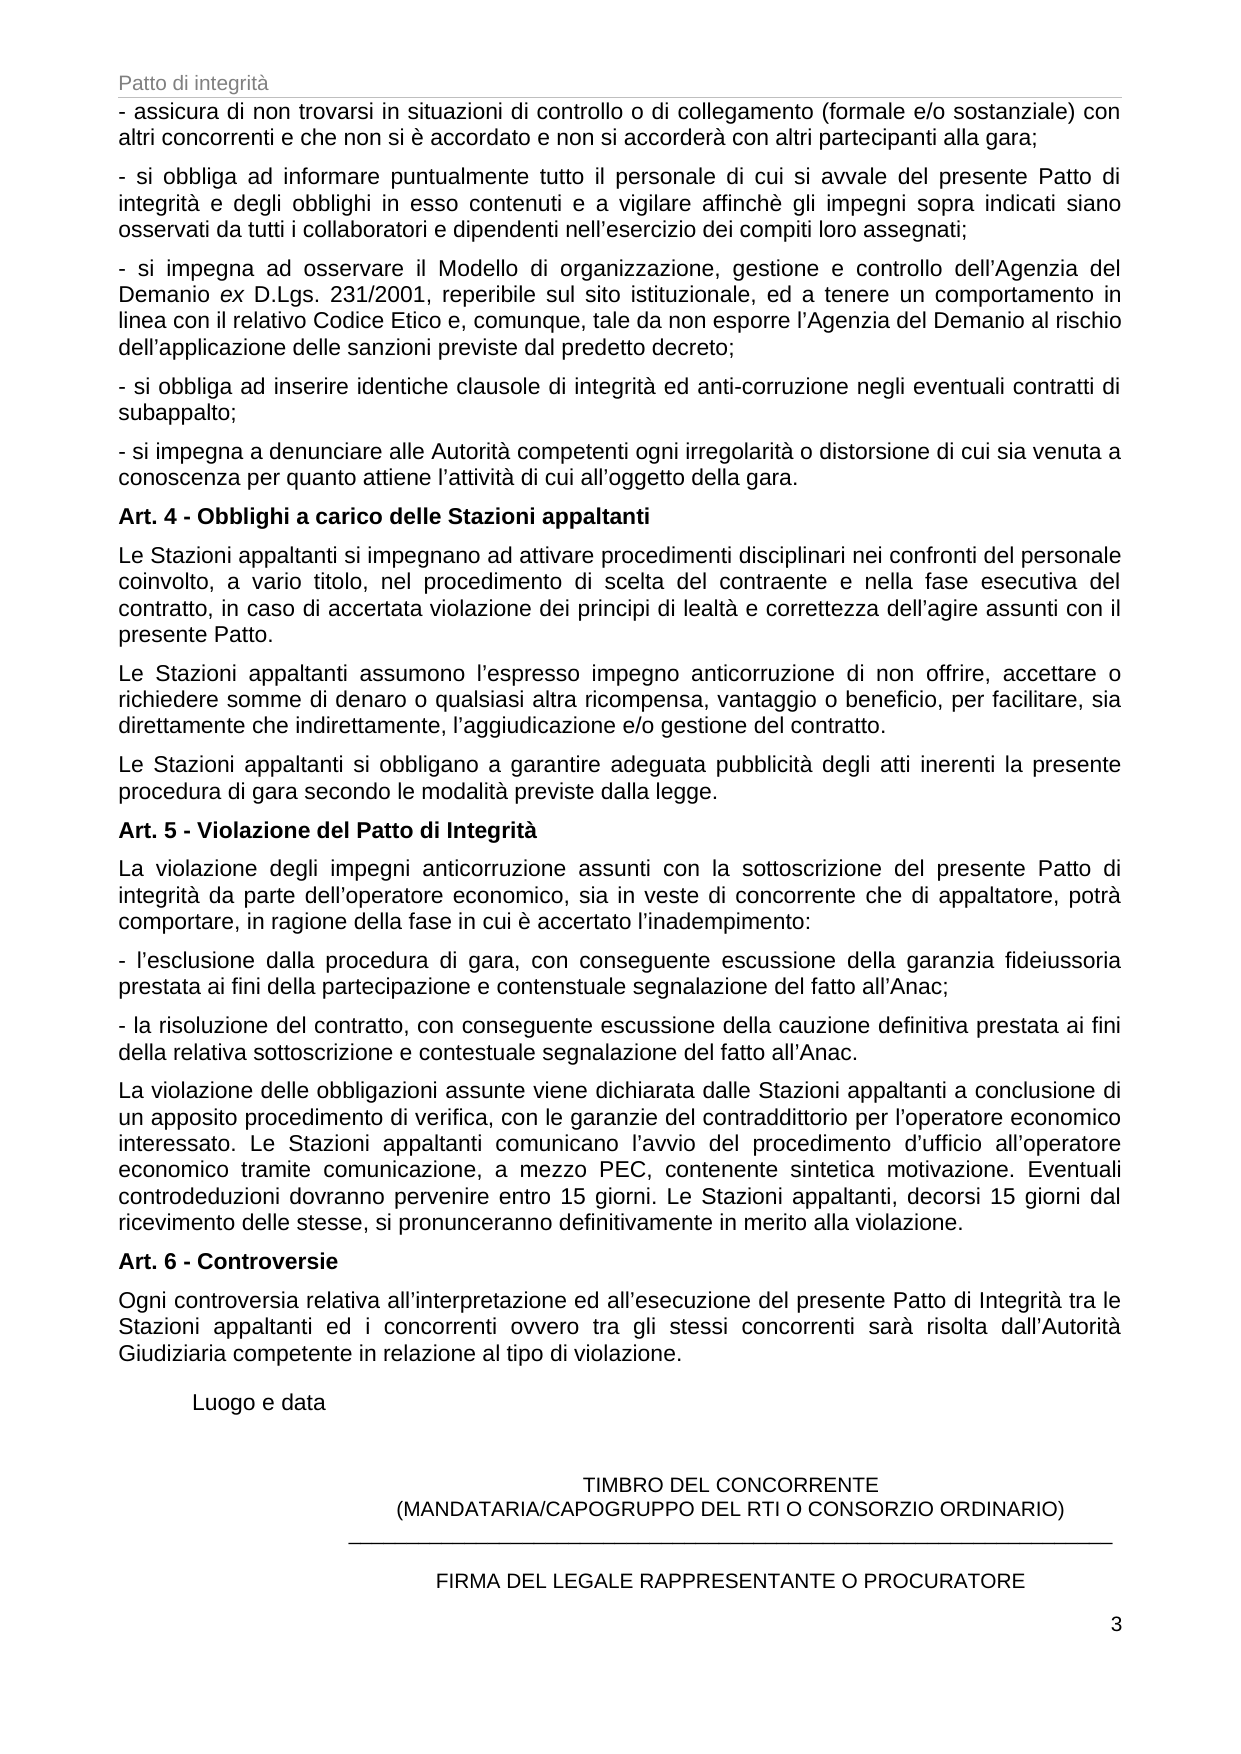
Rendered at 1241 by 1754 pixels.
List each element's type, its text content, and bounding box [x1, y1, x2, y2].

text Art. 6 - Controversie [118, 1248, 1122, 1274]
text Le Stazioni appaltanti si impegnano ad attivare procedimenti disciplinari nei confronti del personale coinvolto, a vario titolo, nel procedimento di scelta del contraente e nella fase esecutiva del contratto, in caso di accertata violazione dei principi di lealtà e correttezza dell’agire assunti con il presente Patto. [118, 542, 1122, 647]
text Art. 4 - Obblighi a carico delle Stazioni appaltanti [118, 503, 1122, 529]
text Le Stazioni appaltanti assumono l’espresso impegno anticorruzione di non offrire, accettare o richiedere somme di denaro o qualsiasi altra ricompensa, vantaggio o beneficio, per facilitare, sia direttamente che indirettamente, l’aggiudicazione e/o gestione del contratto. [118, 660, 1122, 739]
text La violazione degli impegni anticorruzione assunti con la sottoscrizione del presente Patto di integrità da parte dell’operatore economico, sia in veste di concorrente che di appaltatore, potrà comportare, in ragione della fase in cui è accertato l’inadempimento: [118, 855, 1122, 934]
text (MANDATARIA/CAPOGRUPPO DEL RTI O CONSORZIO ORDINARIO) [339, 1497, 1122, 1521]
text Luogo e data [118, 1389, 1122, 1415]
text - assicura di non trovarsi in situazioni di controllo o di collegamento (formale e/o sostanziale) con altri concorrenti e che non si è accordato e non si accorderà con altri partecipanti alla gara; [118, 98, 1122, 151]
text La violazione delle obbligazioni assunte viene dichiarata dalle Stazioni appaltanti a conclusione di un apposito procedimento di verifica, con le garanzie del contraddittorio per l’operatore economico interessato. Le Stazioni appaltanti comunicano l’avvio del procedimento d’ufficio all’operatore economico tramite comunicazione, a mezzo PEC, contenente sintetica motivazione. Eventuali controdeduzioni dovranno pervenire entro 15 giorni. Le Stazioni appaltanti, decorsi 15 giorni dal ricevimento delle stesse, si pronunceranno definitivamente in merito alla violazione. [118, 1077, 1122, 1236]
text - si impegna ad osservare il Modello di organizzazione, gestione e controllo dell’Agenzia del Demanio ex D.Lgs. 231/2001, reperibile sul sito istituzionale, ed a tenere un comportamento in linea con il relativo Codice Etico e, comunque, tale da non esporre l’Agenzia del Demanio al rischio dell’applicazione delle sanzioni previste dal predetto decreto; [118, 255, 1122, 360]
text - l’esclusione dalla procedura di gara, con conseguente escussione della garanzia fideiussoria prestata ai fini della partecipazione e contenstuale segnalazione del fatto all’Anac; [118, 947, 1122, 1000]
text - si obbliga ad informare puntualmente tutto il personale di cui si avvale del presente Patto di integrità e degli obblighi in esso contenuti e a vigilare affinchè gli impegni sopra indicati siano osservati da tutti i collaboratori e dipendenti nell’esercizio dei compiti loro assegnati; [118, 163, 1122, 242]
text - la risoluzione del contratto, con conseguente escussione della cauzione definitiva prestata ai fini della relativa sottoscrizione e contestuale segnalazione del fatto all’Anac. [118, 1012, 1122, 1065]
text - si impegna a denunciare alle Autorità competenti ogni irregolarità o distorsione di cui sia venuta a conoscenza per quanto attiene l’attività di cui all’oggetto della gara. [118, 438, 1122, 491]
text __________________________________________________________________ [339, 1521, 1122, 1545]
text TIMBRO DEL CONCORRENTE [339, 1473, 1122, 1497]
text Le Stazioni appaltanti si obbligano a garantire adeguata pubblicità degli atti inerenti la presente procedura di gara secondo le modalità previste dalla legge. [118, 751, 1122, 804]
text - si obbliga ad inserire identiche clausole di integrità ed anti-corruzione negli eventuali contratti di subappalto; [118, 373, 1122, 425]
text FIRMA DEL LEGALE RAPPRESENTANTE O PROCURATORE [339, 1569, 1122, 1593]
text Art. 5 - Violazione del Patto di Integrità [118, 817, 1122, 843]
text Ogni controversia relativa all’interpretazione ed all’esecuzione del presente Patto di Integrità tra le Stazioni appaltanti ed i concorrenti ovvero tra gli stessi concorrenti sarà risolta dall’Autorità Giudiziaria competente in relazione al tipo di violazione. [118, 1287, 1122, 1366]
